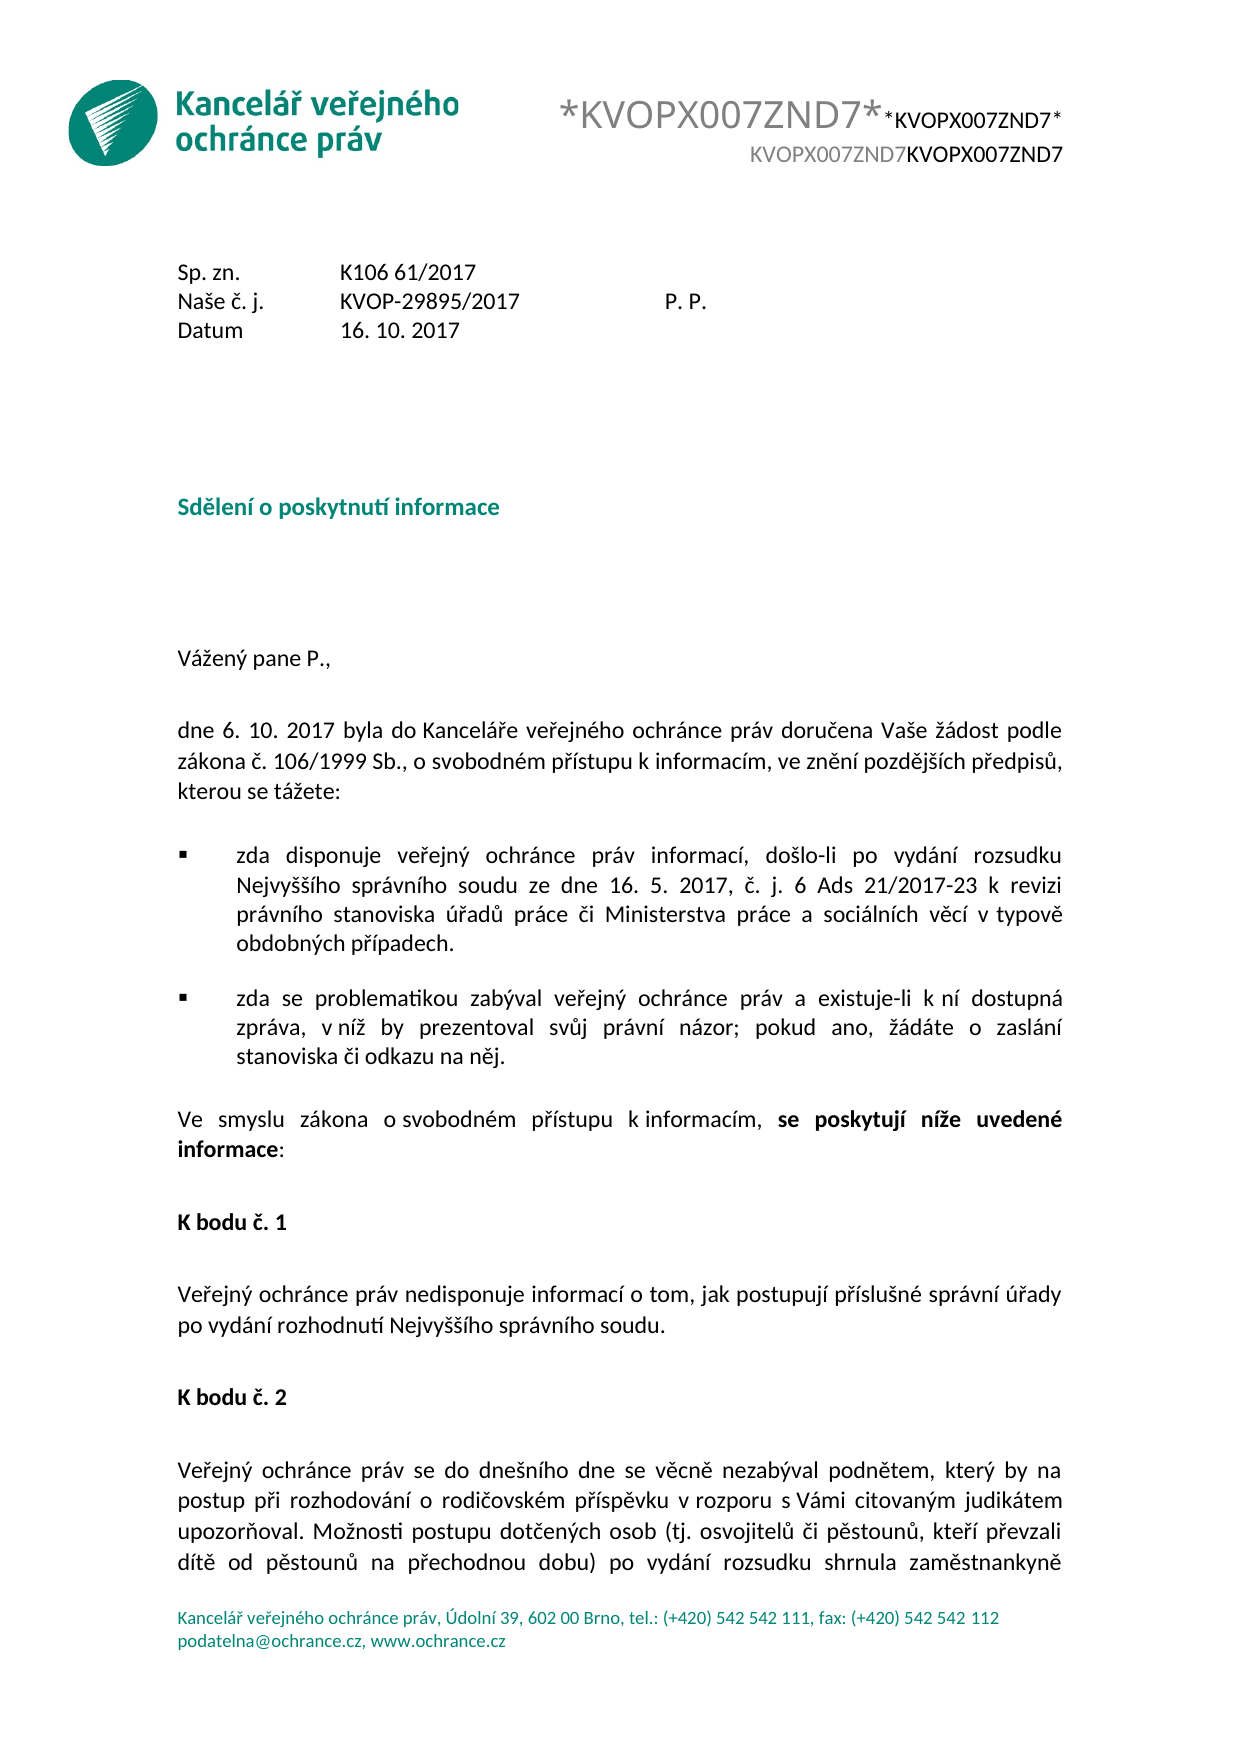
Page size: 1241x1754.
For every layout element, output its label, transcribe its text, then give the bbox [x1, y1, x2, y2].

text dne 6. 10. 2017 byla do Kanceláře veřejného ochránce práv doručena Vaše žádost podle zákona č. 106/1999 Sb., o svobodném přístupu k informacím, ve znění pozdějších předpisů, kterou se tážete: [177, 715, 1063, 806]
table_header K106 61/2017 KVOP-29895/2017 16. 10. 2017 [340, 198, 664, 491]
text Vážený pane P., [177, 643, 1063, 672]
text K bodu č. 1 [177, 1207, 1063, 1236]
subtitle Sdělení o poskytnutí informace [177, 491, 1063, 521]
list zda disponuje veřejný ochránce práv informací, došlo-li po vydání rozsudku Nejvyššího správního soudu ze dne 16. 5. 2017, č. j. 6 Ads 21/2017-23 k revizi právního stanoviska úřadů práce či Ministerstva práce a sociálních věcí v typově obdobných případech. [177, 841, 1063, 958]
text Ve smyslu zákona o svobodném přístupu k informacím, se poskytují níže uvedené informace: [177, 1104, 1063, 1164]
text K bodu č. 2 [177, 1382, 1063, 1412]
text Veřejný ochránce práv nedisponuje informací o tom, jak postupují příslušné správní úřady po vydání rozhodnutí Nejvyššího správního soudu. [177, 1279, 1063, 1339]
text Veřejný ochránce práv se do dnešního dne se věcně nezabýval podnětem, který by na postup při rozhodování o rodičovském příspěvku v rozporu s Vámi citovaným judikátem upozorňoval. Možnosti postupu dotčených osob (tj. osvojitelů či pěstounů, kteří převzali dítě od pěstounů na přechodnou dobu) po vydání rozsudku shrnula zaměstnankyně [177, 1455, 1063, 1576]
table_header Sp. zn. Naše č. j. Datum [177, 198, 340, 491]
table_header P. P. [665, 198, 1085, 491]
list zda se problematikou zabýval veřejný ochránce práv a existuje-li k ní dostupná zpráva, v níž by prezentoval svůj právní názor; pokud ano, žádáte o zaslání stanoviska či odkazu na něj. [177, 983, 1063, 1070]
